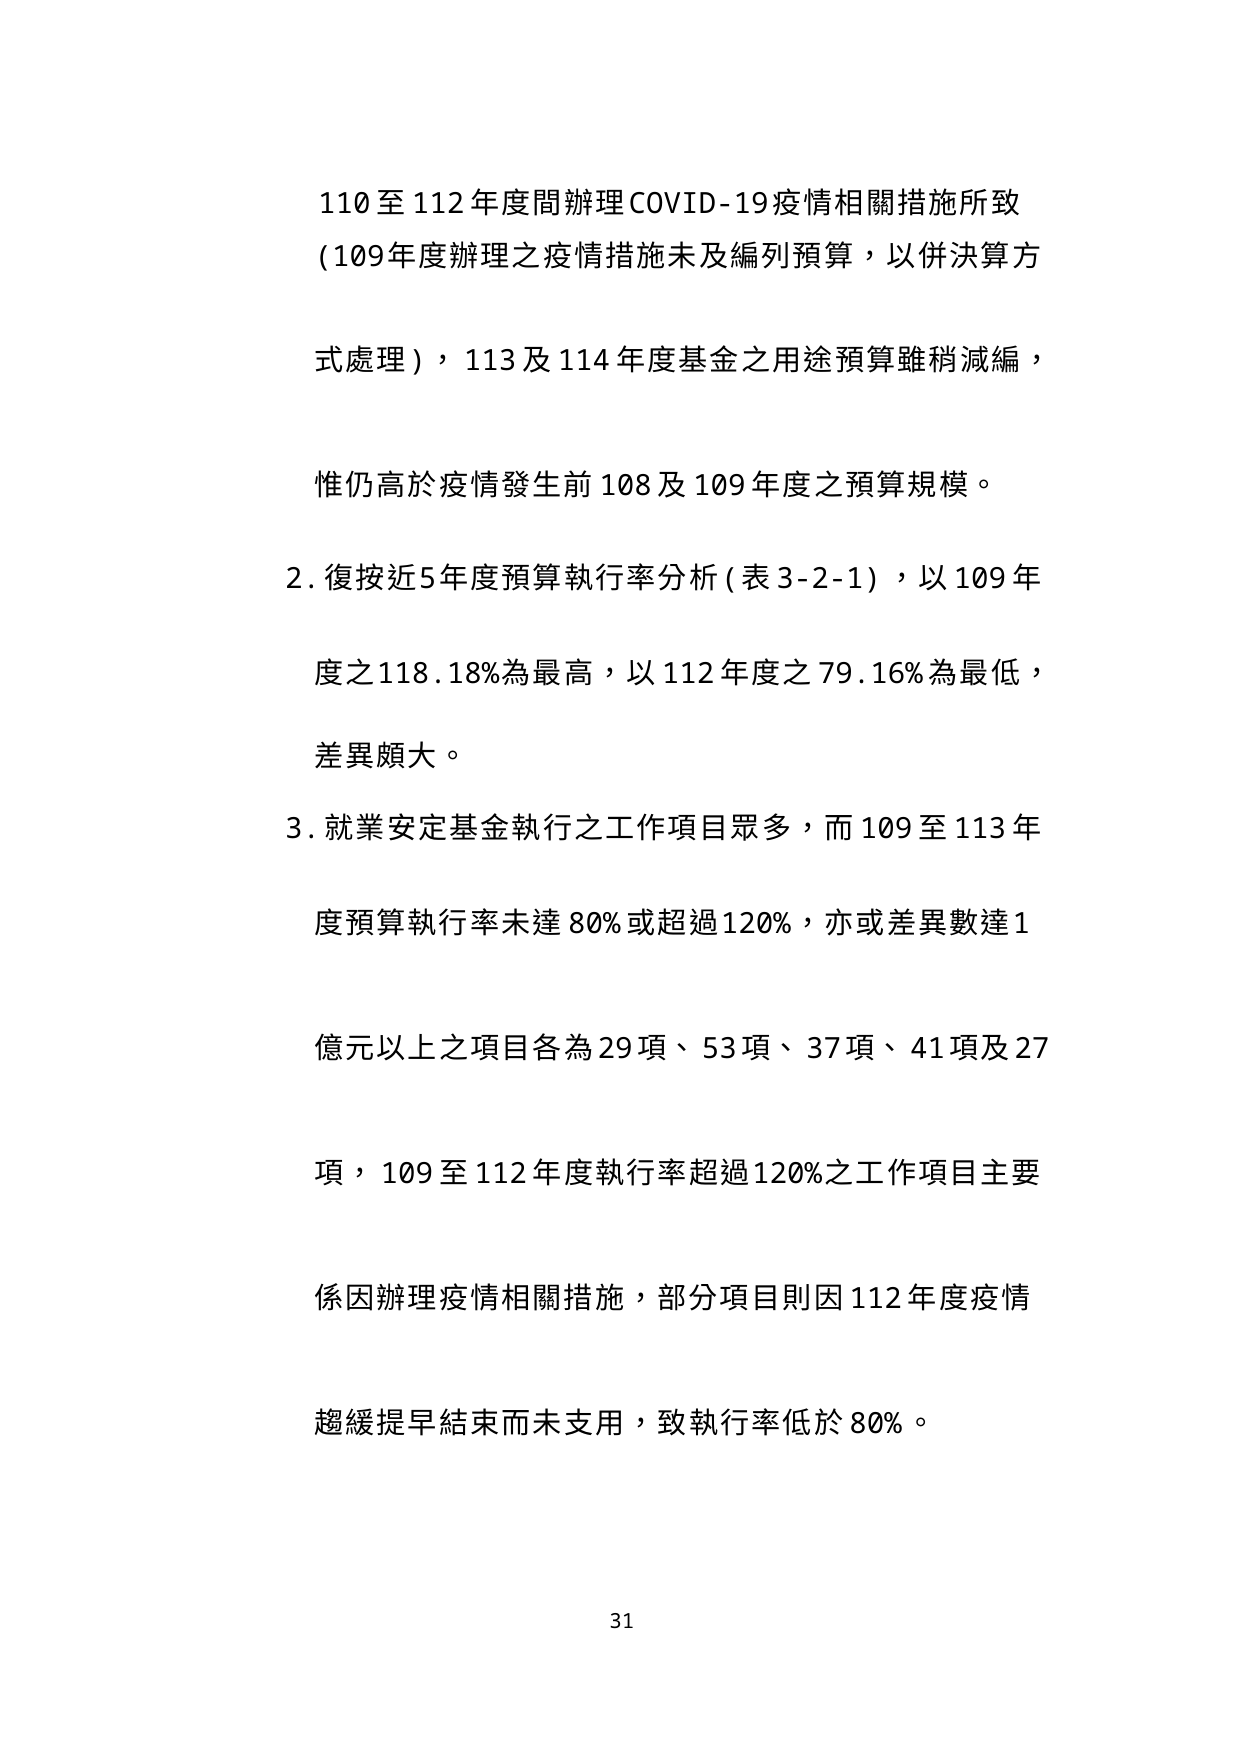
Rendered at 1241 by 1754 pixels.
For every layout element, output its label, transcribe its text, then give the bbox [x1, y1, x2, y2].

text 110至112年度間辦理COVID-19疫情相關措施所致(109年度辦理之疫情措施未及編列預算，以併決算方式處理)，113及114年度基金之用途預算雖稍減編，惟仍高於疫情發生前108及109年度之預算規模。 [276, 150, 1052, 525]
text 3.就業安定基金執行之工作項目眾多，而109至113年度預算執行率未達80%或超過120%，亦或差異數達1億元以上之項目各為29項、53項、37項、41項及27項，109至112年度執行率超過120%之工作項目主要係因辦理疫情相關措施，部分項目則因112年度疫情趨緩提早結束而未支用，致執行率低於80%。 [276, 775, 1052, 1462]
text 2.復按近5年度預算執行率分析(表3-2-1)，以109年度之118.18%為最高，以112年度之79.16%為最低，差異頗大。 [276, 525, 1052, 775]
